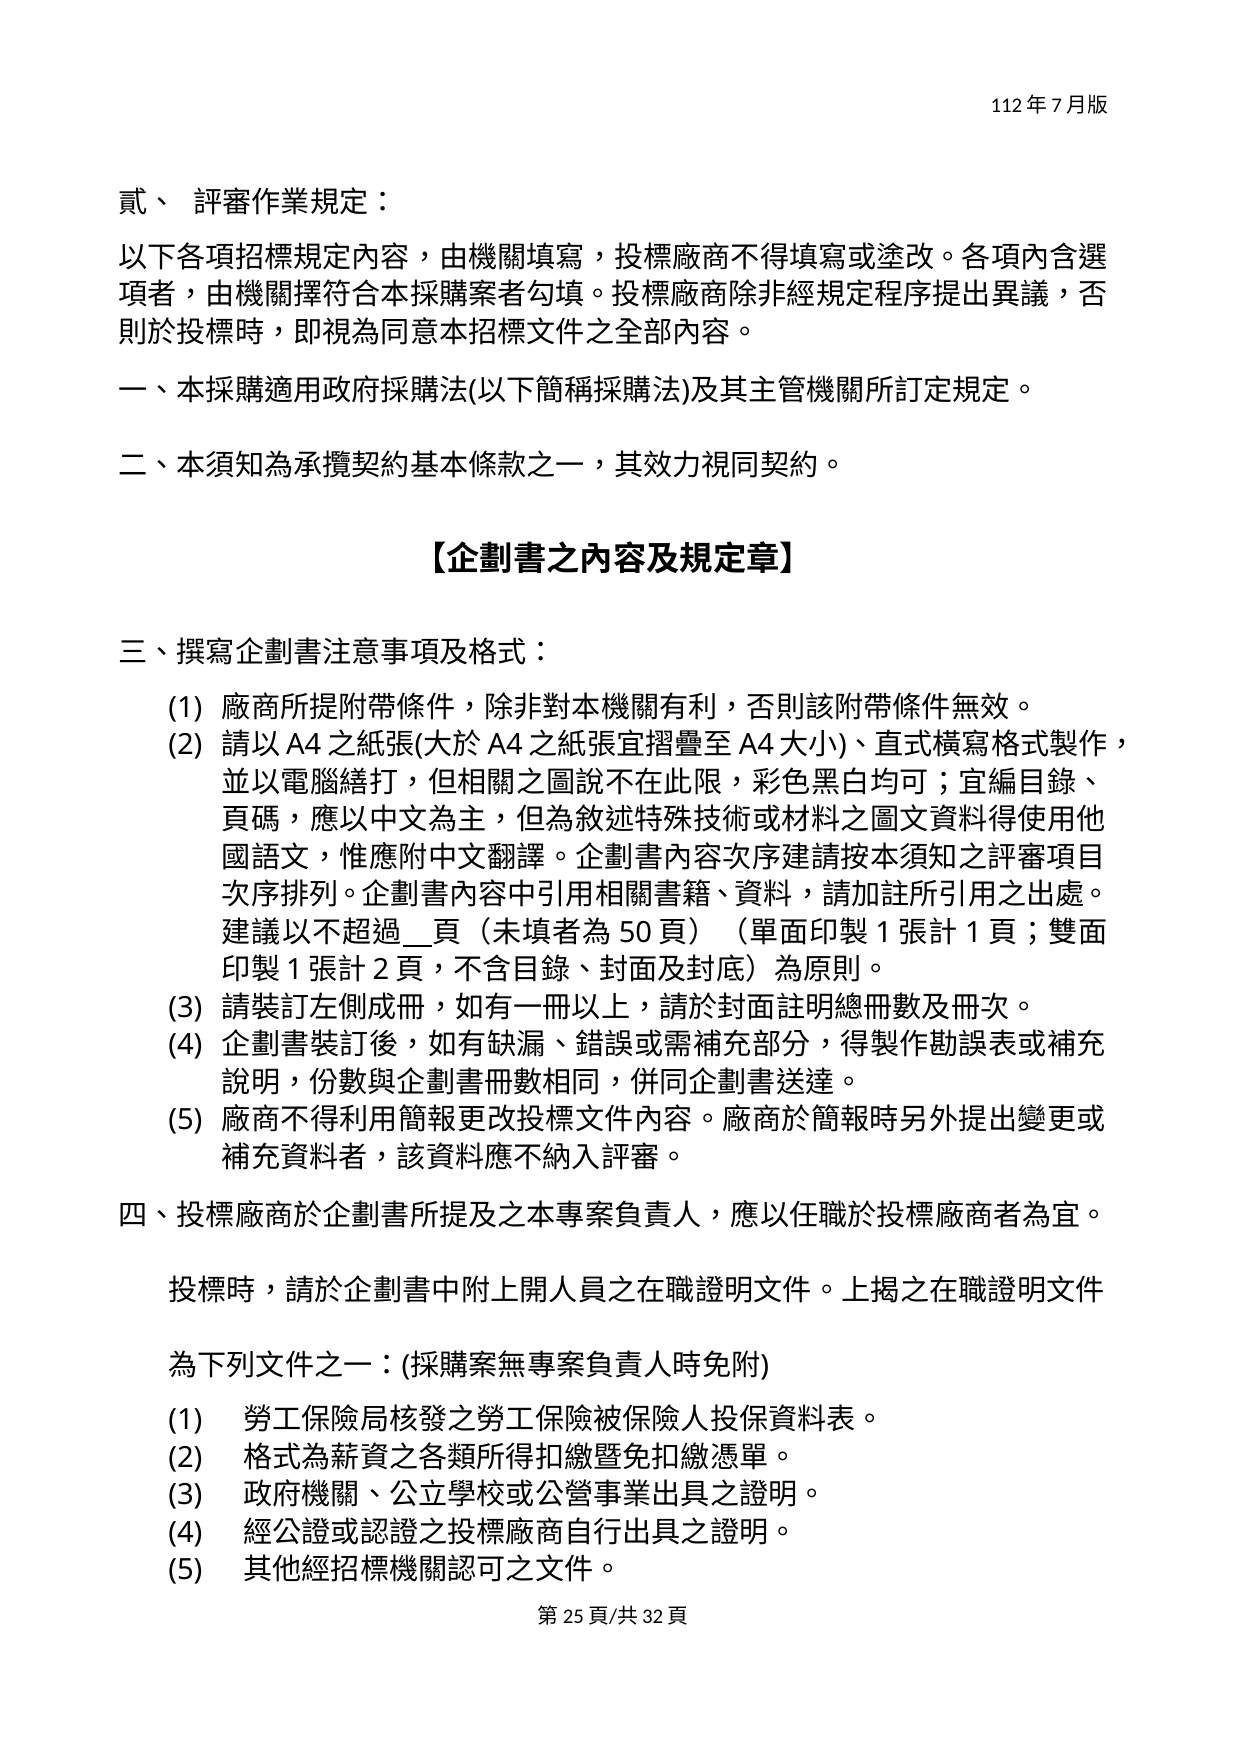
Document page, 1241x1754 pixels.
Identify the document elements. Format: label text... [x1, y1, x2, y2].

list 經公證或認證之投標廠商自行出具之證明。 [168, 1512, 1107, 1550]
list 勞工保險局核發之勞工保險被保險人投保資料表。 [168, 1400, 1107, 1437]
list 廠商不得利用簡報更改投標文件內容。廠商於簡報時另外提出變更或補充資料者，該資料應不納入評審。 [168, 1100, 1107, 1175]
list 請以A4之紙張(大於A4之紙張宜摺疊至A4大小)、直式橫寫格式製作，並以電腦繕打，但相關之圖說不在此限，彩色黑白均可；宜編目錄、頁碼，應以中文為主，但為敘述特殊技術或材料之圖文資料得使用他國語文，惟應附中文翻譯。企劃書內容次序建請按本須知之評審項目次序排列。企劃書內容中引用相關書籍、資料，請加註所引用之出處。建議以不超過 頁（未填者為50頁）（單面印製1張計1頁；雙面印製1張計2頁，不含目錄、封面及封底）為原則。 [168, 725, 1107, 987]
text 以下各項招標規定內容，由機關填寫，投標廠商不得填寫或塗改。各項內含選項者，由機關擇符合本採購案者勾填。投標廠商除非經規定程序提出異議，否則於投標時，即視為同意本招標文件之全部內容。 [118, 237, 1107, 350]
list 廠商所提附帶條件，除非對本機關有利，否則該附帶條件無效。 [168, 687, 1107, 725]
list 政府機關、公立學校或公營事業出具之證明。 [168, 1475, 1107, 1512]
subtitle 【企劃書之內容及規定章】 [118, 518, 1107, 593]
list 投標廠商於企劃書所提及之本專案負責人，應以任職於投標廠商者為宜。投標時，請於企劃書中附上開人員之在職證明文件。上揭之在職證明文件為下列文件之一：(採購案無專案負責人時免附) [118, 1175, 1107, 1400]
list 評審作業規定： [118, 162, 1107, 237]
list 請裝訂左側成冊，如有一冊以上，請於封面註明總冊數及冊次。 [168, 987, 1107, 1025]
list 企劃書裝訂後，如有缺漏、錯誤或需補充部分，得製作勘誤表或補充說明，份數與企劃書冊數相同，併同企劃書送達。 [168, 1025, 1107, 1100]
list 格式為薪資之各類所得扣繳暨免扣繳憑單。 [168, 1437, 1107, 1475]
list 其他經招標機關認可之文件。 [168, 1550, 1107, 1587]
list 撰寫企劃書注意事項及格式： [118, 612, 1107, 687]
list 本須知為承攬契約基本條款之一，其效力視同契約。 [118, 425, 1107, 500]
list 本採購適用政府採購法(以下簡稱採購法)及其主管機關所訂定規定。 [118, 350, 1107, 425]
